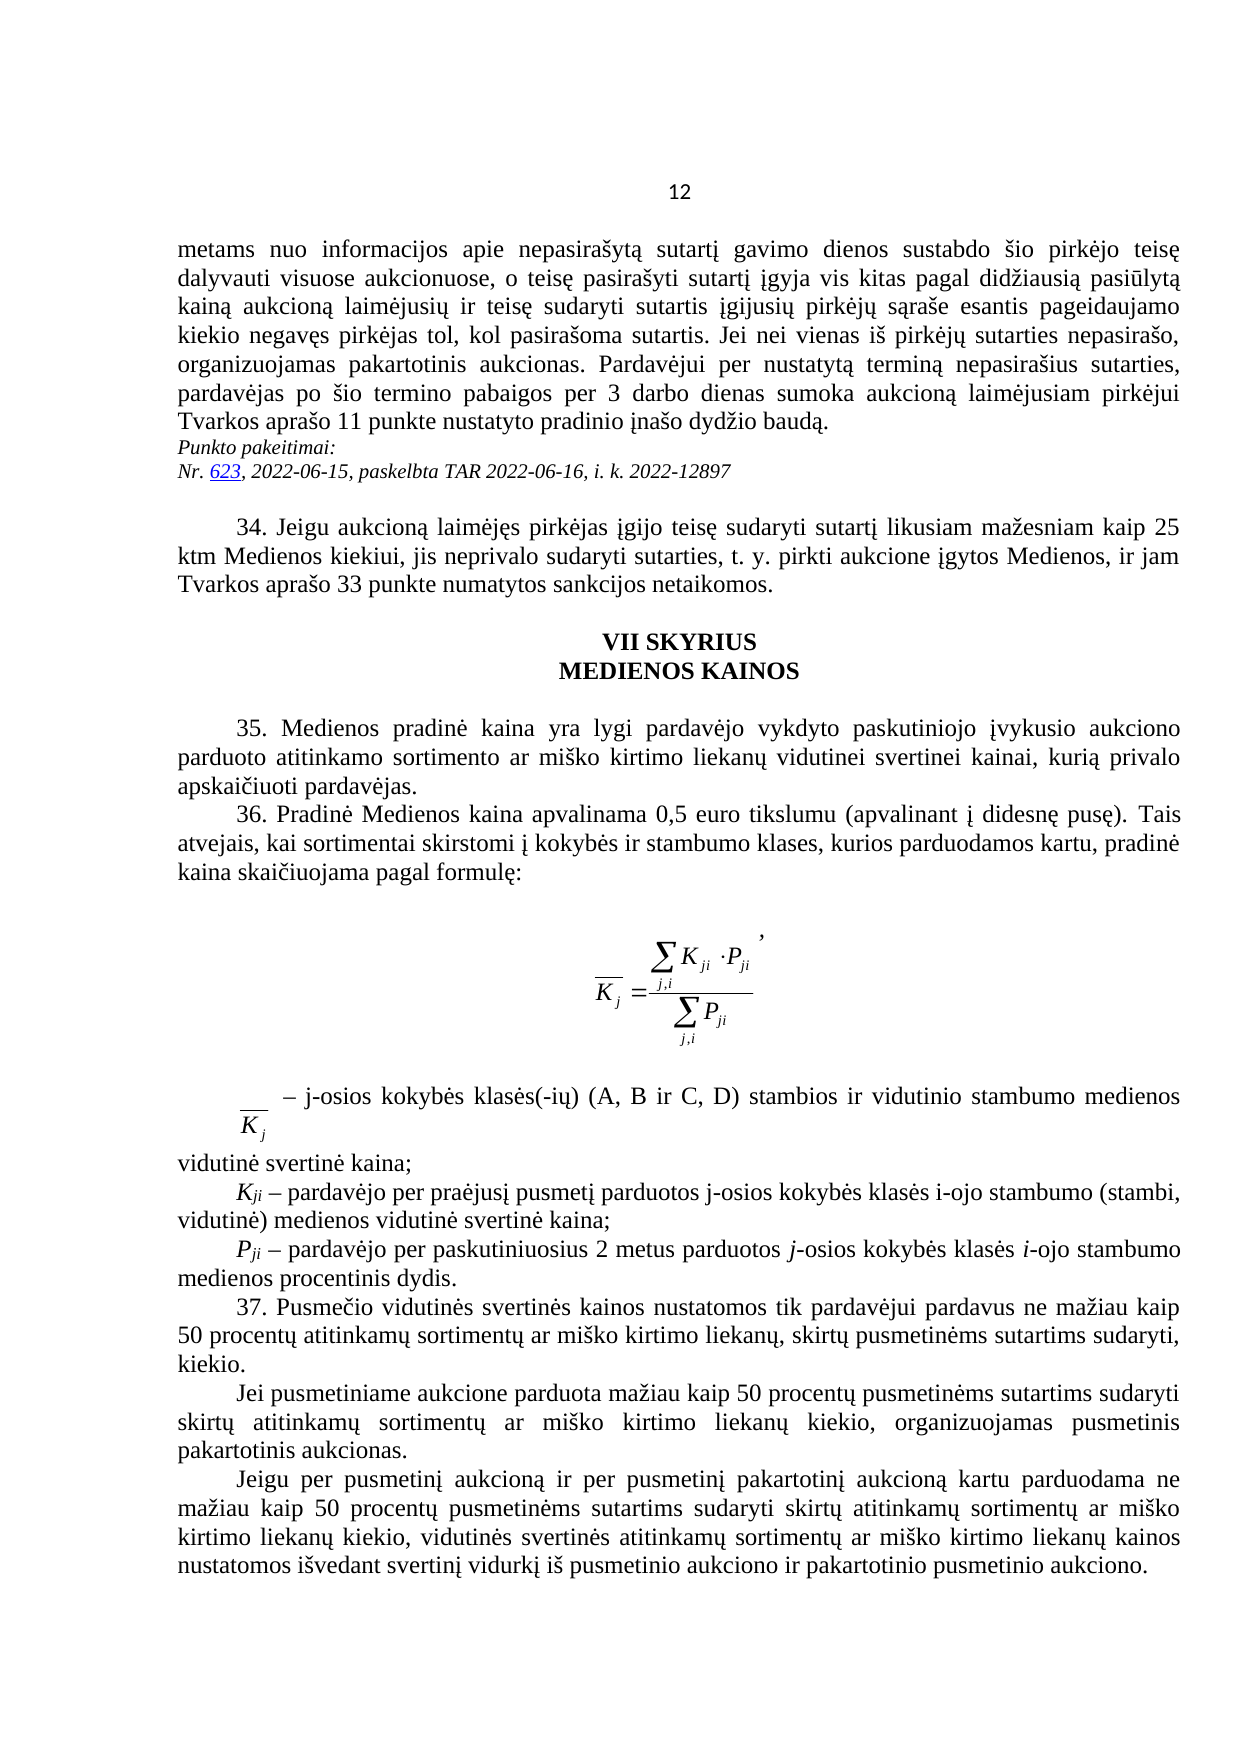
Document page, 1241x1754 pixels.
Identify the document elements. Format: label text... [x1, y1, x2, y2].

text 37. Pusmečio vidutinės svertinės kainos nustatomos tik pardavėjui pardavus ne mažiau kaip 50 procentų atitinkamų sortimentų ar miško kirtimo liekanų, skirtų pusmetinėms sutartims sudaryti, kiekio. [177, 1292, 1181, 1378]
text Jei pusmetiniame aukcione parduota mažiau kaip 50 procentų pusmetinėms sutartims sudaryti skirtų atitinkamų sortimentų ar miško kirtimo liekanų kiekio, organizuojamas pusmetinis pakartotinis aukcionas. [177, 1378, 1181, 1464]
text 34. Jeigu aukcioną laimėjęs pirkėjas įgijo teisę sudaryti sutartį likusiam mažesniam kaip 25 ktm Medienos kiekiui, jis neprivalo sudaryti sutarties, t. y. pirkti aukcione įgytos Medienos, ir jam Tvarkos aprašo 33 punkte numatytos sankcijos netaikomos. [177, 512, 1181, 598]
text Pji – pardavėjo per paskutiniuosius 2 metus parduotos j-osios kokybės klasės i-ojo stambumo medienos procentinis dydis. [177, 1234, 1181, 1292]
text metams nuo informacijos apie nepasirašytą sutartį gavimo dienos sustabdo šio pirkėjo teisę dalyvauti visuose aukcionuose, o teisę pasirašyti sutartį įgyja vis kitas pagal didžiausią pasiūlytą kainą aukcioną laimėjusių ir teisę sudaryti sutartis įgijusių pirkėjų sąraše esantis pageidaujamo kiekio negavęs pirkėjas tol, kol pasirašoma sutartis. Jei nei vienas iš pirkėjų sutarties nepasirašo, organizuojamas pakartotinis aukcionas. Pardavėjui per nustatytą terminą nepasirašius sutarties, pardavėjas po šio termino pabaigos per 3 darbo dienas sumoka aukcioną laimėjusiam pirkėjui Tvarkos aprašo 11 punkte nustatyto pradinio įnašo dydžio baudą. [177, 234, 1181, 435]
text Kji – pardavėjo per praėjusį pusmetį parduotos j-osios kokybės klasės i-ojo stambumo (stambi, vidutinė) medienos vidutinė svertinė kaina; [177, 1177, 1181, 1234]
text 35. Medienos pradinė kaina yra lygi pardavėjo vykdyto paskutiniojo įvykusio aukciono parduoto atitinkamo sortimento ar miško kirtimo liekanų vidutinei svertinei kainai, kurią privalo apskaičiuoti pardavėjas. [177, 713, 1181, 799]
text Nr. 623, 2022-06-15, paskelbta TAR 2022-06-16, i. k. 2022-12897 [177, 459, 1181, 483]
text – j-osios kokybės klasės(-ių) (A, B ir C, D) stambios ir vidutinio stambumo medienos vidutinė svertinė kaina; [177, 1081, 1181, 1177]
text , [177, 914, 1181, 1052]
text Jeigu per pusmetinį aukcioną ir per pusmetinį pakartotinį aukcioną kartu parduodama ne mažiau kaip 50 procentų pusmetinėms sutartims sudaryti skirtų atitinkamų sortimentų ar miško kirtimo liekanų kiekio, vidutinės svertinės atitinkamų sortimentų ar miško kirtimo liekanų kainos nustatomos išvedant svertinį vidurkį iš pusmetinio aukciono ir pakartotinio pusmetinio aukciono. [177, 1464, 1181, 1579]
text MEDIENOS KAINOS [177, 656, 1181, 684]
text Punkto pakeitimai: [177, 435, 1181, 459]
text 36. Pradinė Medienos kaina apvalinama 0,5 euro tikslumu (apvalinant į didesnę pusę). Tais atvejais, kai sortimentai skirstomi į kokybės ir stambumo klases, kurios parduodamos kartu, pradinė kaina skaičiuojama pagal formulę: [177, 799, 1181, 886]
text VII SKYRIUS [177, 627, 1181, 656]
